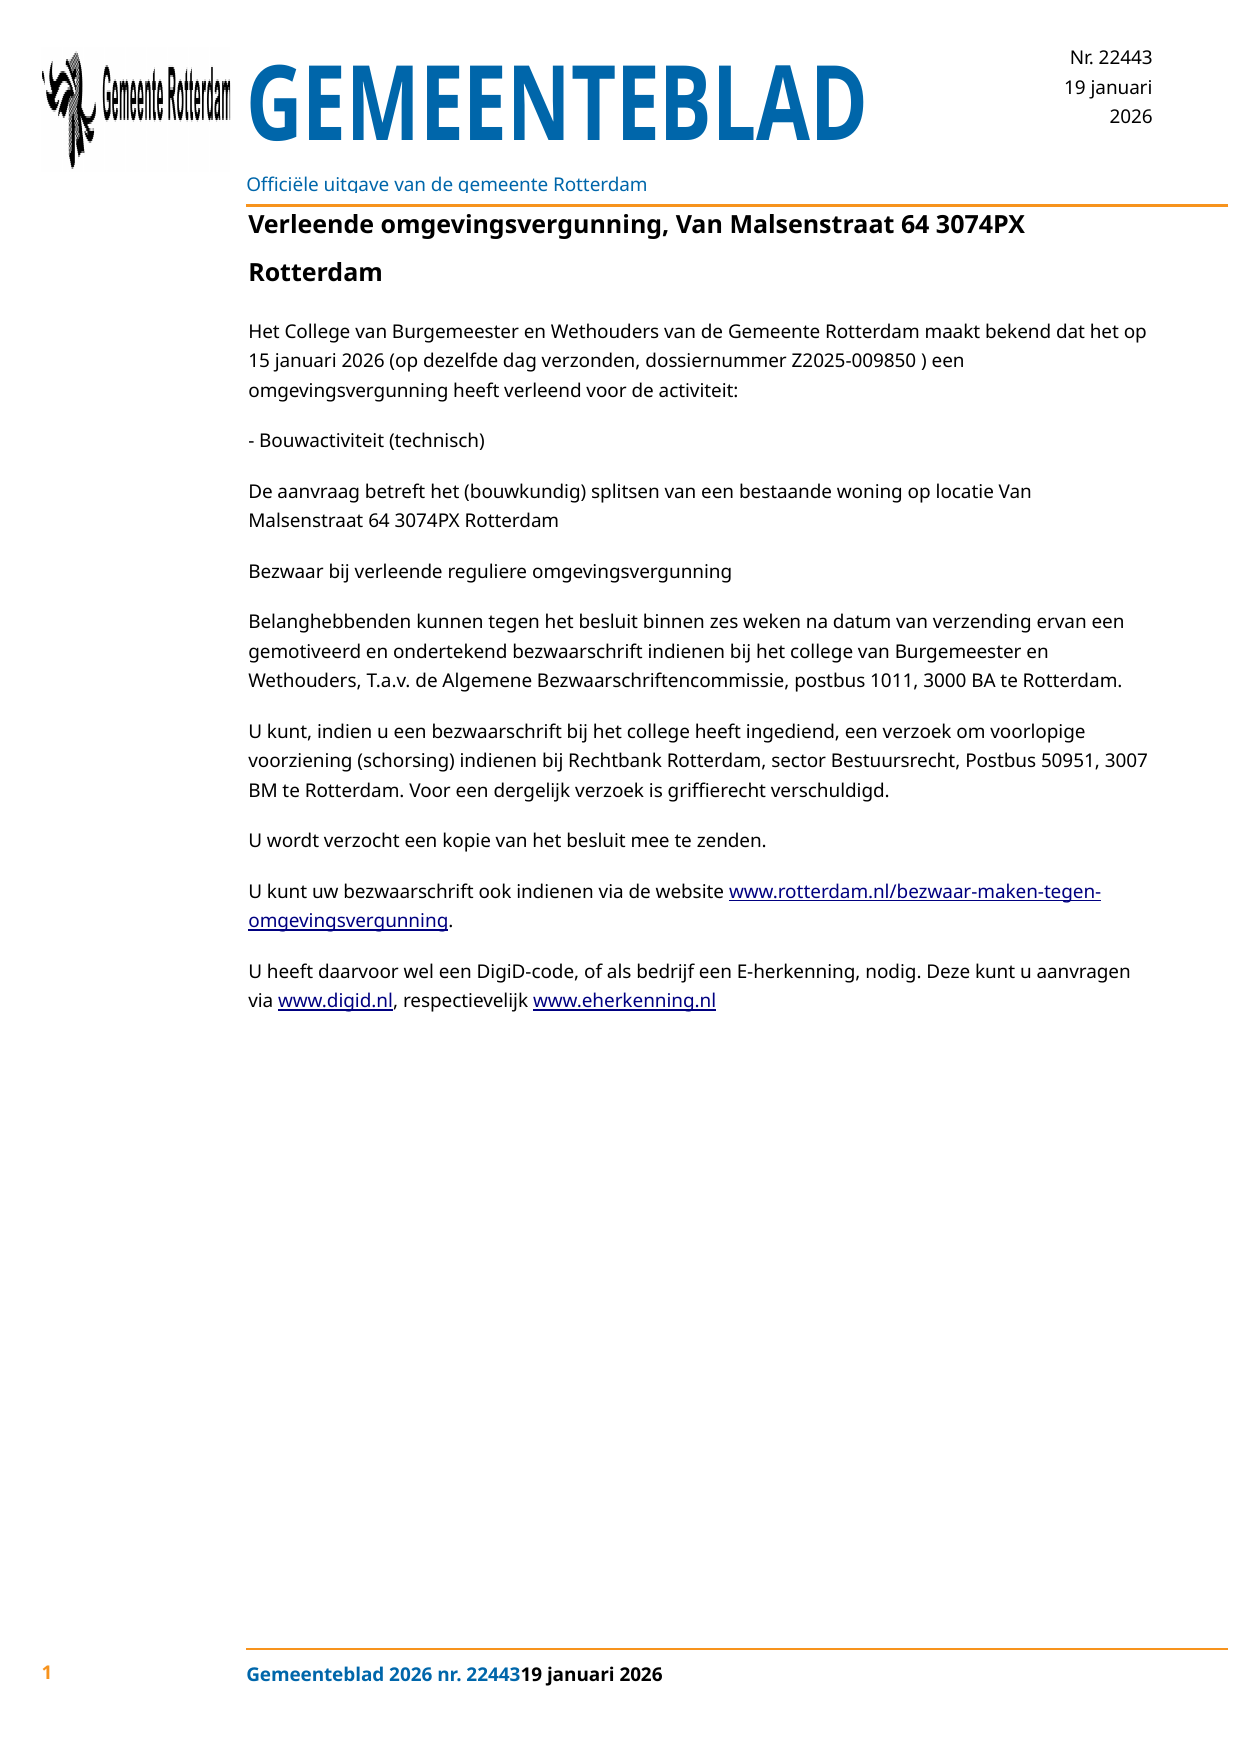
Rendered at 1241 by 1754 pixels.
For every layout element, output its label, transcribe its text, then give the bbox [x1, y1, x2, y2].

text U kunt uw bezwaarschrift ook indienen via de website www.rotterdam.nl/bezwaar-maken-tegen-omgevingsvergunning. [248, 878, 1152, 933]
text U wordt verzocht een kopie van het besluit mee te zenden. [248, 827, 1152, 853]
text Belanghebbenden kunnen tegen het besluit binnen zes weken na datum van verzending ervan een gemotiveerd en ondertekend bezwaarschrift indienen bij het college van Burgemeester en Wethouders, T.a.v. de Algemene Bezwaarschriftencommissie, postbus 1011, 3000 BA te Rotterdam. [248, 608, 1152, 693]
text - Bouwactiviteit (technisch) [248, 427, 1152, 453]
text Verleende omgevingsvergunning, Van Malsenstraat 64 3074PX Rotterdam [248, 207, 1152, 288]
text Het College van Burgemeester en Wethouders van de Gemeente Rotterdam maakt bekend dat het op 15 januari 2026 (op dezelfde dag verzonden, dossiernummer Z2025-009850 ) een omgevingsvergunning heeft verleend voor de activiteit: [248, 318, 1152, 403]
picture [41, 47, 231, 172]
text De aanvraag betreft het (bouwkundig) splitsen van een bestaande woning op locatie Van Malsenstraat 64 3074PX Rotterdam [248, 478, 1152, 533]
text Bezwaar bij verleende reguliere omgevingsvergunning [248, 558, 1152, 584]
text U heeft daarvoor wel een DigiD-code, of als bedrijf een E-herkenning, nodig. Deze kunt u aanvragen via www.digid.nl, respectievelijk www.eherkenning.nl [248, 958, 1152, 1013]
text U kunt, indien u een bezwaarschrift bij het college heeft ingediend, een verzoek om voorlopige voorziening (schorsing) indienen bij Rechtbank Rotterdam, sector Bestuursrecht, Postbus 50951, 3007 BM te Rotterdam. Voor een dergelijk verzoek is griffierecht verschuldigd. [248, 718, 1152, 803]
